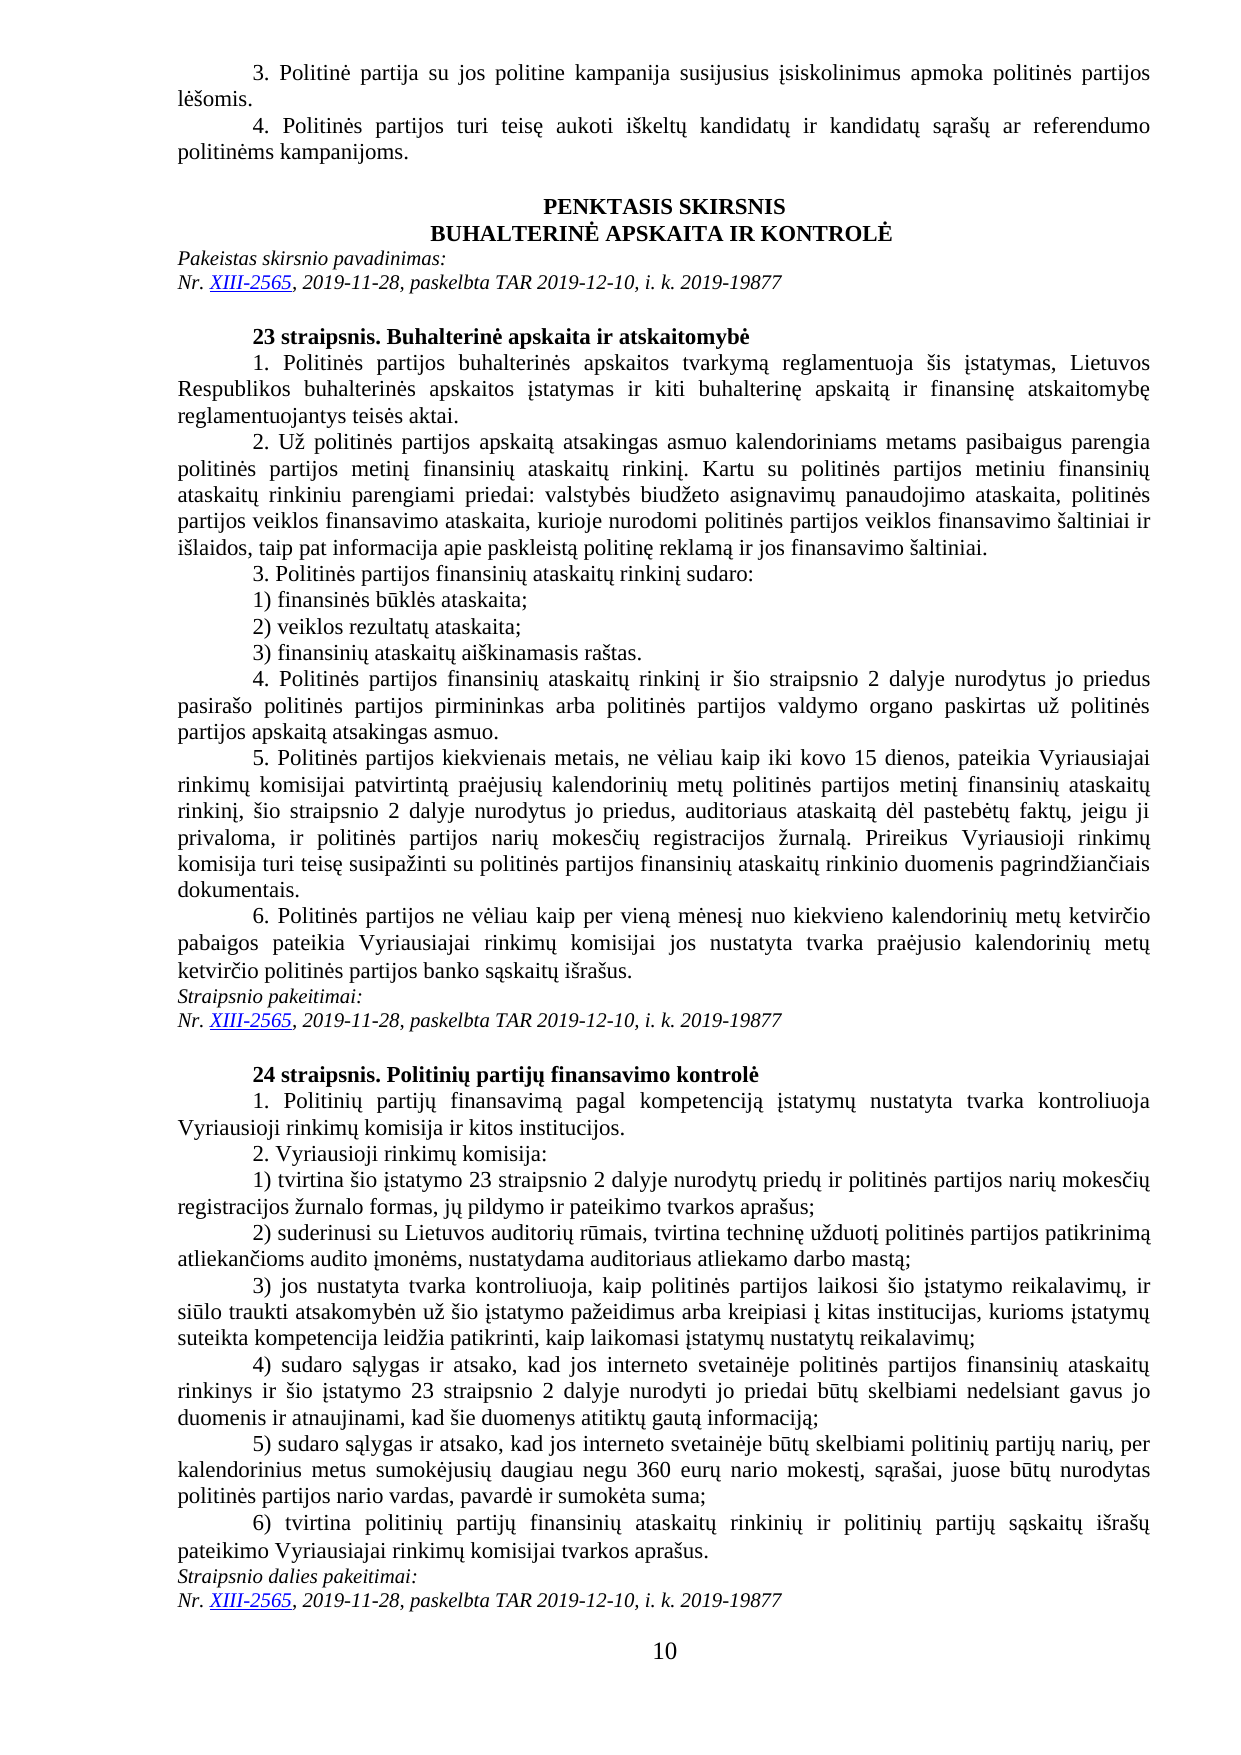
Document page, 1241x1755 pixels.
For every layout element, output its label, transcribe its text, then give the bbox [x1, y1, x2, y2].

text 2. Už politinės partijos apskaitą atsakingas asmuo kalendoriniams metams pasibaigus parengia politinės partijos metinį finansinių ataskaitų rinkinį. Kartu su politinės partijos metiniu finansinių ataskaitų rinkiniu parengiami priedai: valstybės biudžeto asignavimų panaudojimo ataskaita, politinės partijos veiklos finansavimo ataskaita, kurioje nurodomi politinės partijos veiklos finansavimo šaltiniai ir išlaidos, taip pat informacija apie paskleistą politinę reklamą ir jos finansavimo šaltiniai. [177, 428, 1152, 560]
text 1) finansinės būklės ataskaita; [177, 586, 1152, 613]
text 1. Politinės partijos buhalterinės apskaitos tvarkymą reglamentuoja šis įstatymas, Lietuvos Respublikos buhalterinės apskaitos įstatymas ir kiti buhalterinę apskaitą ir finansinę atskaitomybę reglamentuojantys teisės aktai. [177, 349, 1152, 428]
text 24 straipsnis. Politinių partijų finansavimo kontrolė [177, 1061, 1152, 1087]
text 3. Politinė partija su jos politine kampanija susijusius įsiskolinimus apmoka politinės partijos lėšomis. [177, 59, 1152, 112]
text BUHALTERINĖ APSKAITA IR KONTROLĖ [177, 219, 1152, 246]
text PENKTASIS SKIRSNIS [177, 193, 1152, 219]
text 6) tvirtina politinių partijų finansinių ataskaitų rinkinių ir politinių partijų sąskaitų išrašų pateikimo Vyriausiajai rinkimų komisijai tvarkos aprašus. [177, 1509, 1152, 1564]
text 2) suderinusi su Lietuvos auditorių rūmais, tvirtina techninę užduotį politinės partijos patikrinimą atliekančioms audito įmonėms, nustatydama auditoriaus atliekamo darbo mastą; [177, 1219, 1152, 1272]
text 5) sudaro sąlygas ir atsako, kad jos interneto svetainėje būtų skelbiami politinių partijų narių, per kalendorinius metus sumokėjusių daugiau negu 360 eurų nario mokestį, sąrašai, juose būtų nurodytas politinės partijos nario vardas, pavardė ir sumokėta suma; [177, 1430, 1152, 1509]
text Pakeistas skirsnio pavadinimas: [177, 246, 1152, 270]
text Nr. XIII-2565, 2019-11-28, paskelbta TAR 2019-12-10, i. k. 2019-19877 [177, 1008, 1152, 1032]
text 4) sudaro sąlygas ir atsako, kad jos interneto svetainėje politinės partijos finansinių ataskaitų rinkinys ir šio įstatymo 23 straipsnio 2 dalyje nurodyti jo priedai būtų skelbiami nedelsiant gavus jo duomenis ir atnaujinami, kad šie duomenys atitiktų gautą informaciją; [177, 1351, 1152, 1430]
text 1. Politinių partijų finansavimą pagal kompetenciją įstatymų nustatyta tvarka kontroliuoja Vyriausioji rinkimų komisija ir kitos institucijos. [177, 1087, 1152, 1140]
text 3. Politinės partijos finansinių ataskaitų rinkinį sudaro: [177, 560, 1152, 586]
text Nr. XIII-2565, 2019-11-28, paskelbta TAR 2019-12-10, i. k. 2019-19877 [177, 270, 1152, 294]
text 6. Politinės partijos ne vėliau kaip per vieną mėnesį nuo kiekvieno kalendorinių metų ketvirčio pabaigos pateikia Vyriausiajai rinkimų komisijai jos nustatyta tvarka praėjusio kalendorinių metų ketvirčio politinės partijos banko sąskaitų išrašus. [177, 903, 1152, 984]
text 2. Vyriausioji rinkimų komisija: [177, 1140, 1152, 1166]
text 4. Politinės partijos finansinių ataskaitų rinkinį ir šio straipsnio 2 dalyje nurodytus jo priedus pasirašo politinės partijos pirmininkas arba politinės partijos valdymo organo paskirtas už politinės partijos apskaitą atsakingas asmuo. [177, 665, 1152, 744]
text 23 straipsnis. Buhalterinė apskaita ir atskaitomybė [177, 323, 1152, 349]
text 4. Politinės partijos turi teisę aukoti iškeltų kandidatų ir kandidatų sąrašų ar referendumo politinėms kampanijoms. [177, 112, 1152, 164]
text Straipsnio dalies pakeitimai: [177, 1564, 1152, 1588]
text 1) tvirtina šio įstatymo 23 straipsnio 2 dalyje nurodytų priedų ir politinės partijos narių mokesčių registracijos žurnalo formas, jų pildymo ir pateikimo tvarkos aprašus; [177, 1166, 1152, 1219]
text 3) finansinių ataskaitų aiškinamasis raštas. [177, 639, 1152, 665]
text 3) jos nustatyta tvarka kontroliuoja, kaip politinės partijos laikosi šio įstatymo reikalavimų, ir siūlo traukti atsakomybėn už šio įstatymo pažeidimus arba kreipiasi į kitas institucijas, kurioms įstatymų suteikta kompetencija leidžia patikrinti, kaip laikomasi įstatymų nustatytų reikalavimų; [177, 1272, 1152, 1351]
text Nr. XIII-2565, 2019-11-28, paskelbta TAR 2019-12-10, i. k. 2019-19877 [177, 1588, 1152, 1612]
text Straipsnio pakeitimai: [177, 984, 1152, 1008]
text 5. Politinės partijos kiekvienais metais, ne vėliau kaip iki kovo 15 dienos, pateikia Vyriausiajai rinkimų komisijai patvirtintą praėjusių kalendorinių metų politinės partijos metinį finansinių ataskaitų rinkinį, šio straipsnio 2 dalyje nurodytus jo priedus, auditoriaus ataskaitą dėl pastebėtų faktų, jeigu ji privaloma, ir politinės partijos narių mokesčių registracijos žurnalą. Prireikus Vyriausioji rinkimų komisija turi teisę susipažinti su politinės partijos finansinių ataskaitų rinkinio duomenis pagrindžiančiais dokumentais. [177, 744, 1152, 903]
text 2) veiklos rezultatų ataskaita; [177, 613, 1152, 639]
